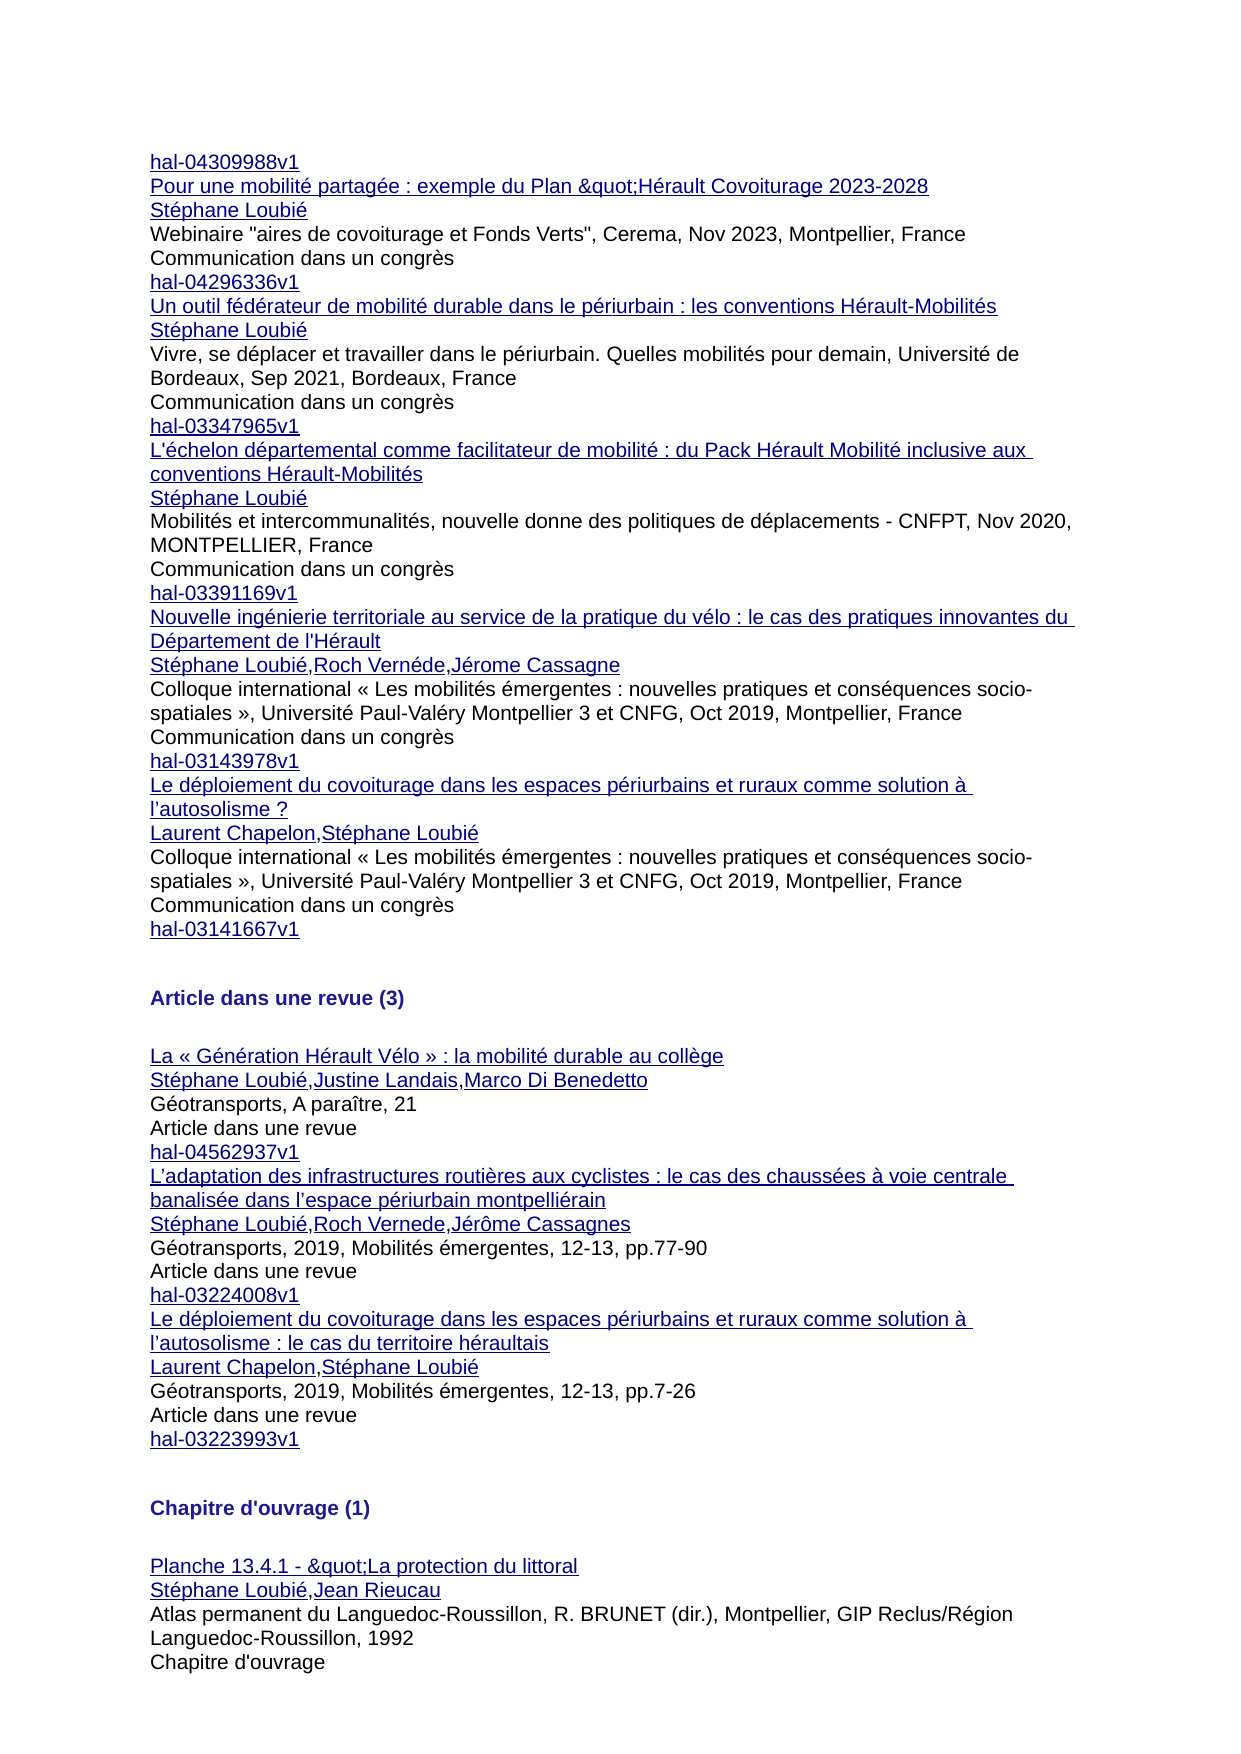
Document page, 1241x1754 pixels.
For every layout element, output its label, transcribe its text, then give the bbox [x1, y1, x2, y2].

table_cell L'échelon départemental comme facilitateur de mobilité : du Pack Hérault Mobilité inclusive aux conventions Hérault-Mobilités Stéphane Loubié Mobilités et intercommunalités, nouvelle donne des politiques de déplacements - CNFPT, Nov 2020, MONTPELLIER, France Communication dans un congrès hal-03391169v1 [150, 438, 1090, 605]
table_cell Un outil fédérateur de mobilité durable dans le périurbain : les conventions Hérault-Mobilités Stéphane Loubié Vivre, se déplacer et travailler dans le périurbain. Quelles mobilités pour demain, Université de Bordeaux, Sep 2021, Bordeaux, France Communication dans un congrès hal-03347965v1 [150, 294, 1090, 437]
table_header hal-04309988v1 [150, 150, 1090, 174]
subtitle Article dans une revue (3) [150, 985, 1090, 1009]
table_cell Nouvelle ingénierie territoriale au service de la pratique du vélo : le cas des pratiques innovantes du Département de l'Hérault Stéphane Loubié,Roch Vernéde,Jérome Cassagne Colloque international « Les mobilités émergentes : nouvelles pratiques et conséquences socio-spatiales », Université Paul-Valéry Montpellier 3 et CNFG, Oct 2019, Montpellier, France Communication dans un congrès hal-03143978v1 [150, 605, 1090, 773]
table_cell Le déploiement du covoiturage dans les espaces périurbains et ruraux comme solution à l’autosolisme ? Laurent Chapelon,Stéphane Loubié Colloque international « Les mobilités émergentes : nouvelles pratiques et conséquences socio-spatiales », Université Paul-Valéry Montpellier 3 et CNFG, Oct 2019, Montpellier, France Communication dans un congrès hal-03141667v1 [150, 773, 1090, 941]
table_cell Pour une mobilité partagée : exemple du Plan &quot;Hérault Covoiturage 2023-2028 Stéphane Loubié Webinaire "aires de covoiturage et Fonds Verts", Cerema, Nov 2023, Montpellier, France Communication dans un congrès hal-04296336v1 [150, 174, 1090, 294]
table_header La « Génération Hérault Vélo » : la mobilité durable au collège Stéphane Loubié,Justine Landais,Marco Di Benedetto Géotransports, A paraître, 21 Article dans une revue hal-04562937v1 [150, 1044, 1090, 1163]
subtitle Chapitre d'ouvrage (1) [150, 1496, 1090, 1520]
table_header Planche 13.4.1 - &quot;La protection du littoral Stéphane Loubié,Jean Rieucau Atlas permanent du Languedoc-Roussillon, R. BRUNET (dir.), Montpellier, GIP Reclus/Région Languedoc-Roussillon, 1992 Chapitre d'ouvrage [150, 1554, 1090, 1674]
table_cell L’adaptation des infrastructures routières aux cyclistes : le cas des chaussées à voie centrale banalisée dans l’espace périurbain montpelliérain Stéphane Loubié,Roch Vernede,Jérôme Cassagnes Géotransports, 2019, Mobilités émergentes, 12-13, pp.77-90 Article dans une revue hal-03224008v1 [150, 1164, 1090, 1307]
table_cell Le déploiement du covoiturage dans les espaces périurbains et ruraux comme solution à l’autosolisme : le cas du territoire héraultais Laurent Chapelon,Stéphane Loubié Géotransports, 2019, Mobilités émergentes, 12-13, pp.7-26 Article dans une revue hal-03223993v1 [150, 1307, 1090, 1451]
